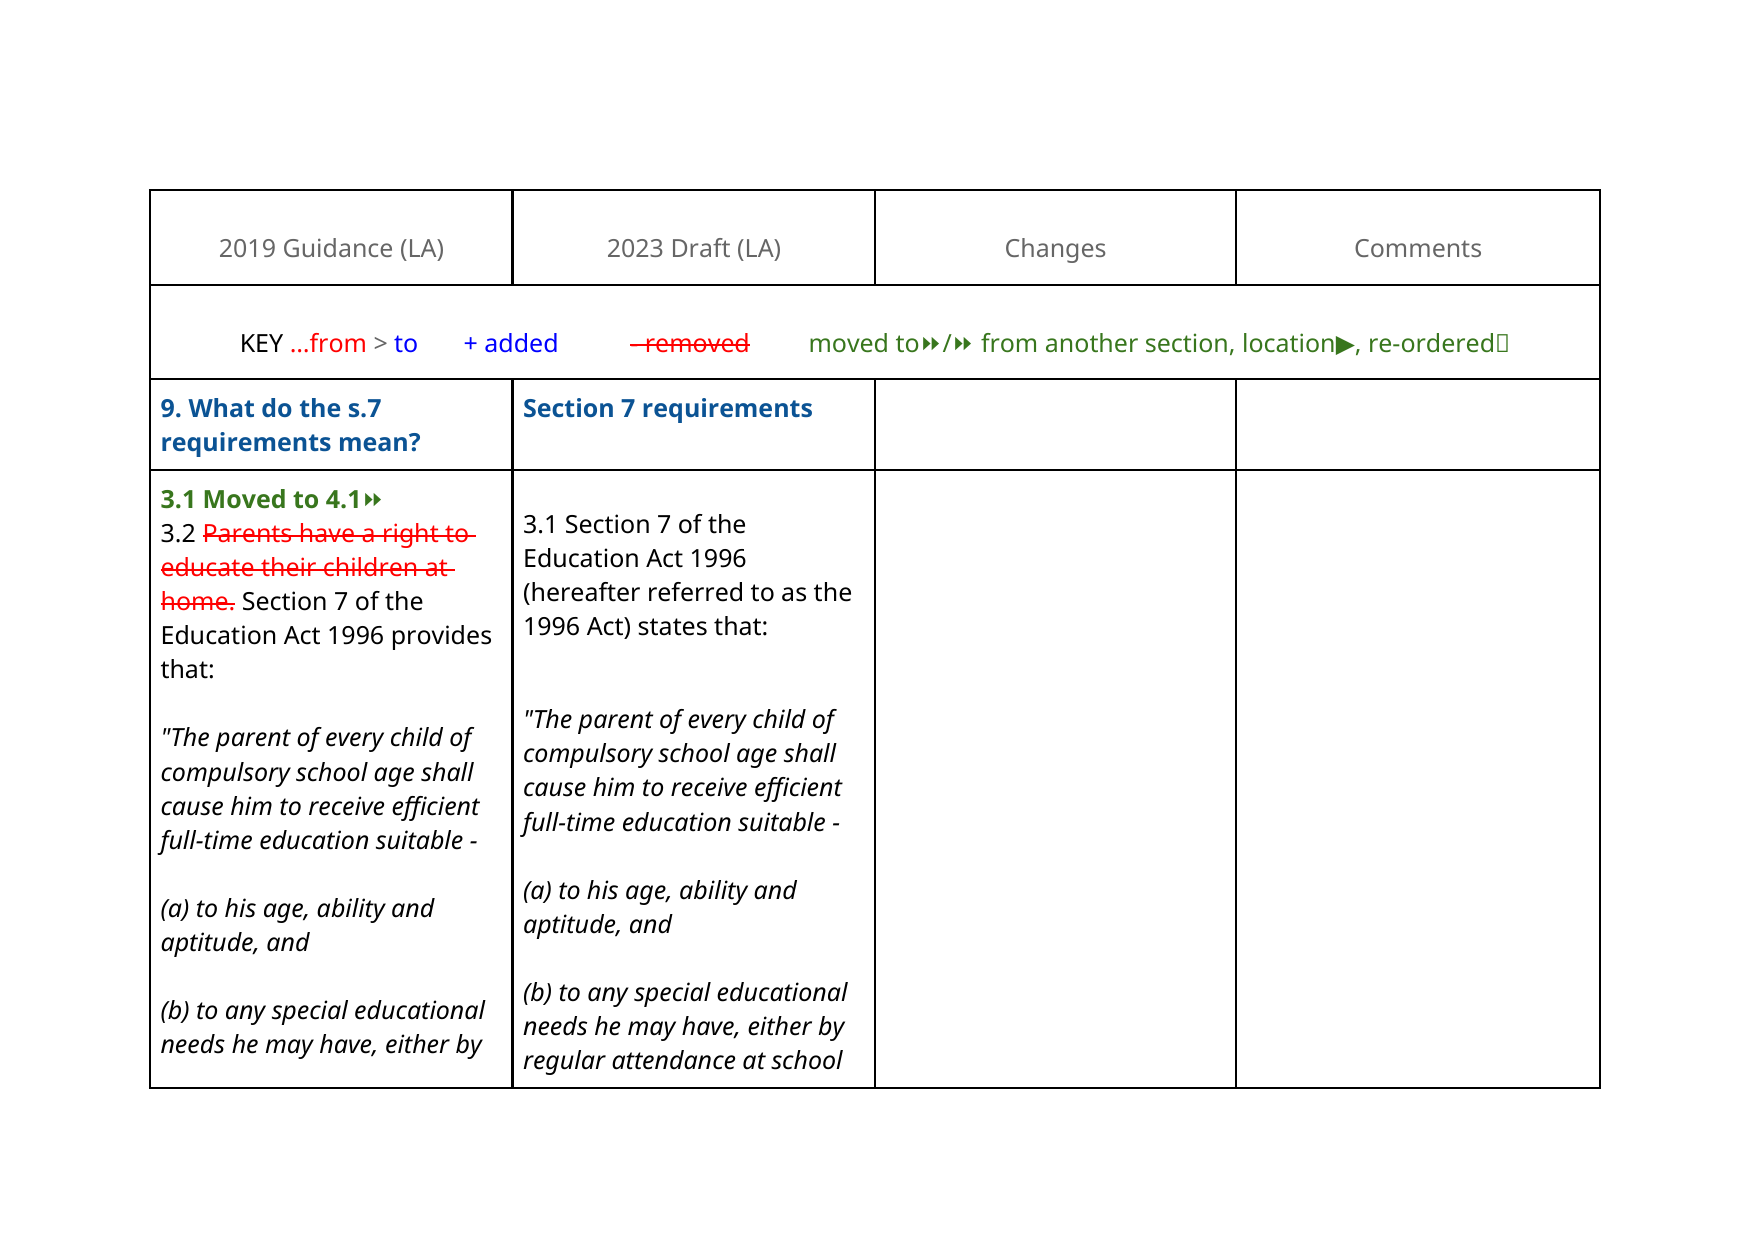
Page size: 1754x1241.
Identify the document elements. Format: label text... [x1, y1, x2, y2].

table_cell [876, 380, 1235, 469]
table_cell [1237, 471, 1599, 1087]
table_header 2023 Draft (LA) [514, 191, 874, 284]
table_header Changes [876, 191, 1235, 284]
table_cell 9. What do the s.7 requirements mean? [151, 380, 511, 469]
table_header Comments [1237, 191, 1599, 284]
table_cell KEY …from > to + added - removed moved to⏩/⏩ from another section, location▶️, re-ordered🔀 [151, 286, 1599, 378]
table_cell [876, 471, 1235, 1087]
table_cell Section 7 requirements [514, 380, 874, 469]
table_header 2019 Guidance (LA) [151, 191, 511, 284]
table_cell 3.1 Section 7 of the Education Act 1996 (hereafter referred to as the 1996 Act) states that: "The parent of every child of compulsory school age shall cause him to receive efficient full-time education suitable - (a) to his age, ability and aptitude, and (b) to any special educational needs he may have, either by regular attendance at school [514, 471, 874, 1087]
table_cell [1237, 380, 1599, 469]
table_cell 3.1 Moved to 4.1⏩ 3.2 Parents have a right to educate their children at home. Section 7 of the Education Act 1996 provides that: "The parent of every child of compulsory school age shall cause him to receive efficient full-time education suitable - (a) to his age, ability and aptitude, and (b) to any special educational needs he may have, either by [151, 471, 511, 1087]
